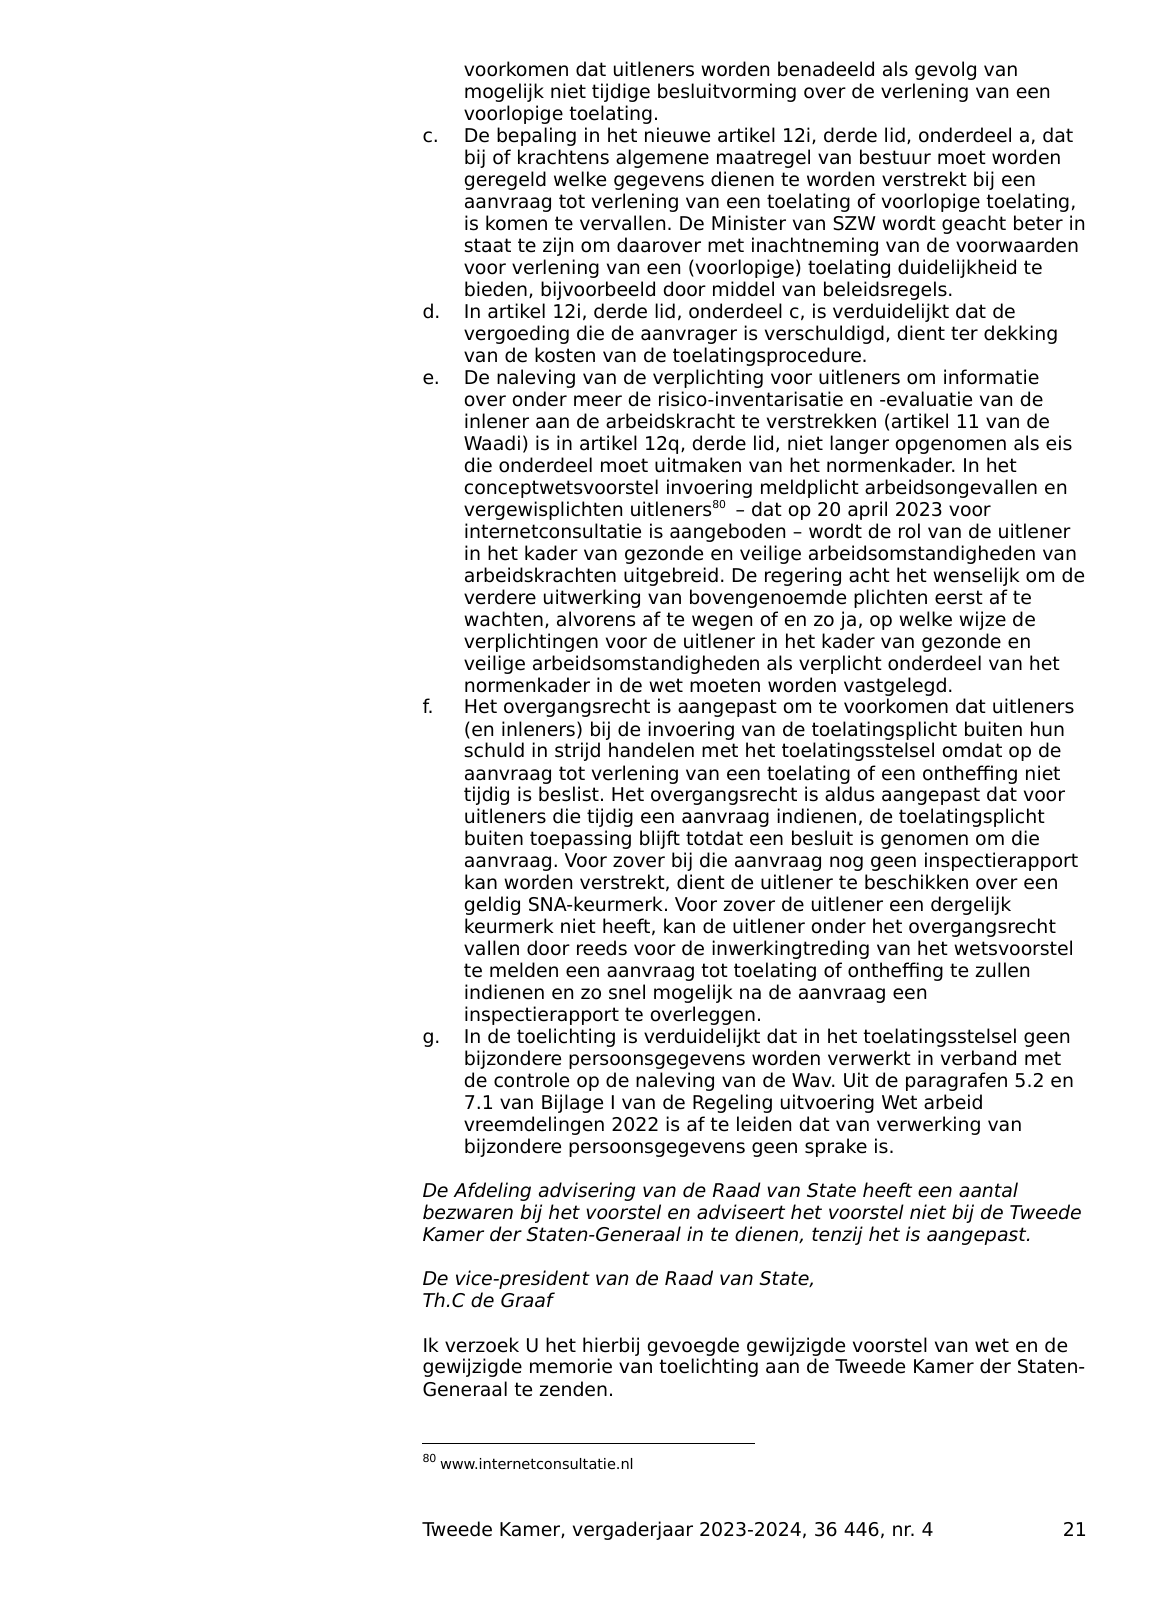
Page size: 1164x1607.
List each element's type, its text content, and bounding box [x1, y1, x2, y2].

text g. In de toelichting is verduidelijkt dat in het toelatingsstelsel geen bijzondere persoonsgegevens worden verwerkt in verband met de controle op de naleving van de Wav. Uit de paragrafen 5.2 en 7.1 van Bijlage I van de Regeling uitvoering Wet arbeid vreemdelingen 2022 is af te leiden dat van verwerking van bijzondere persoonsgegevens geen sprake is. [422, 1026, 1087, 1158]
text f. Het overgangsrecht is aangepast om te voorkomen dat uitleners (en inleners) bij de invoering van de toelatingsplicht buiten hun schuld in strijd handelen met het toelatingsstelsel omdat op de aanvraag tot verlening van een toelating of een ontheffing niet tijdig is beslist. Het overgangsrecht is aldus aangepast dat voor uitleners die tijdig een aanvraag indienen, de toelatingsplicht buiten toepassing blijft totdat een besluit is genomen om die aanvraag. Voor zover bij die aanvraag nog geen inspectierapport kan worden verstrekt, dient de uitlener te beschikken over een geldig SNA-keurmerk. Voor zover de uitlener een dergelijk keurmerk niet heeft, kan de uitlener onder het overgangsrecht vallen door reeds voor de inwerkingtreding van het wetsvoorstel te melden een aanvraag tot toelating of ontheffing te zullen indienen en zo snel mogelijk na de aanvraag een inspectierapport te overleggen. [422, 696, 1087, 1026]
text De Afdeling advisering van de Raad van State heeft een aantal bezwaren bij het voorstel en adviseert het voorstel niet bij de Tweede Kamer der Staten-Generaal in te dienen, tenzij het is aangepast. [422, 1180, 1087, 1246]
text www.internetconsultatie.nl [422, 1452, 1087, 1474]
text e. De naleving van de verplichting voor uitleners om informatie over onder meer de risico-inventarisatie en -evaluatie van de inlener aan de arbeidskracht te verstrekken (artikel 11 van de Waadi) is in artikel 12q, derde lid, niet langer opgenomen als eis die onderdeel moet uitmaken van het normenkader. In het conceptwetsvoorstel invoering meldplicht arbeidsongevallen en vergewisplichten uitleners – dat op 20 april 2023 voor internetconsultatie is aangeboden – wordt de rol van de uitlener in het kader van gezonde en veilige arbeidsomstandigheden van arbeidskrachten uitgebreid. De regering acht het wenselijk om de verdere uitwerking van bovengenoemde plichten eerst af te wachten, alvorens af te wegen of en zo ja, op welke wijze de verplichtingen voor de uitlener in het kader van gezonde en veilige arbeidsomstandigheden als verplicht onderdeel van het normenkader in de wet moeten worden vastgelegd. [422, 367, 1087, 696]
text De vice-president van de Raad van State, [422, 1268, 1087, 1290]
text Th.C de Graaf [422, 1290, 1087, 1312]
text Ik verzoek U het hierbij gevoegde gewijzigde voorstel van wet en de gewijzigde memorie van toelichting aan de Tweede Kamer der Staten-Generaal te zenden. [422, 1334, 1087, 1400]
text c. De bepaling in het nieuwe artikel 12i, derde lid, onderdeel a, dat bij of krachtens algemene maatregel van bestuur moet worden geregeld welke gegevens dienen te worden verstrekt bij een aanvraag tot verlening van een toelating of voorlopige toelating, is komen te vervallen. De Minister van SZW wordt geacht beter in staat te zijn om daarover met inachtneming van de voorwaarden voor verlening van een (voorlopige) toelating duidelijkheid te bieden, bijvoorbeeld door middel van beleidsregels. [422, 125, 1087, 301]
text d. In artikel 12i, derde lid, onderdeel c, is verduidelijkt dat de vergoeding die de aanvrager is verschuldigd, dient ter dekking van de kosten van de toelatingsprocedure. [422, 301, 1087, 367]
text voorkomen dat uitleners worden benadeeld als gevolg van mogelijk niet tijdige besluitvorming over de verlening van een voorlopige toelating. [422, 59, 1087, 125]
